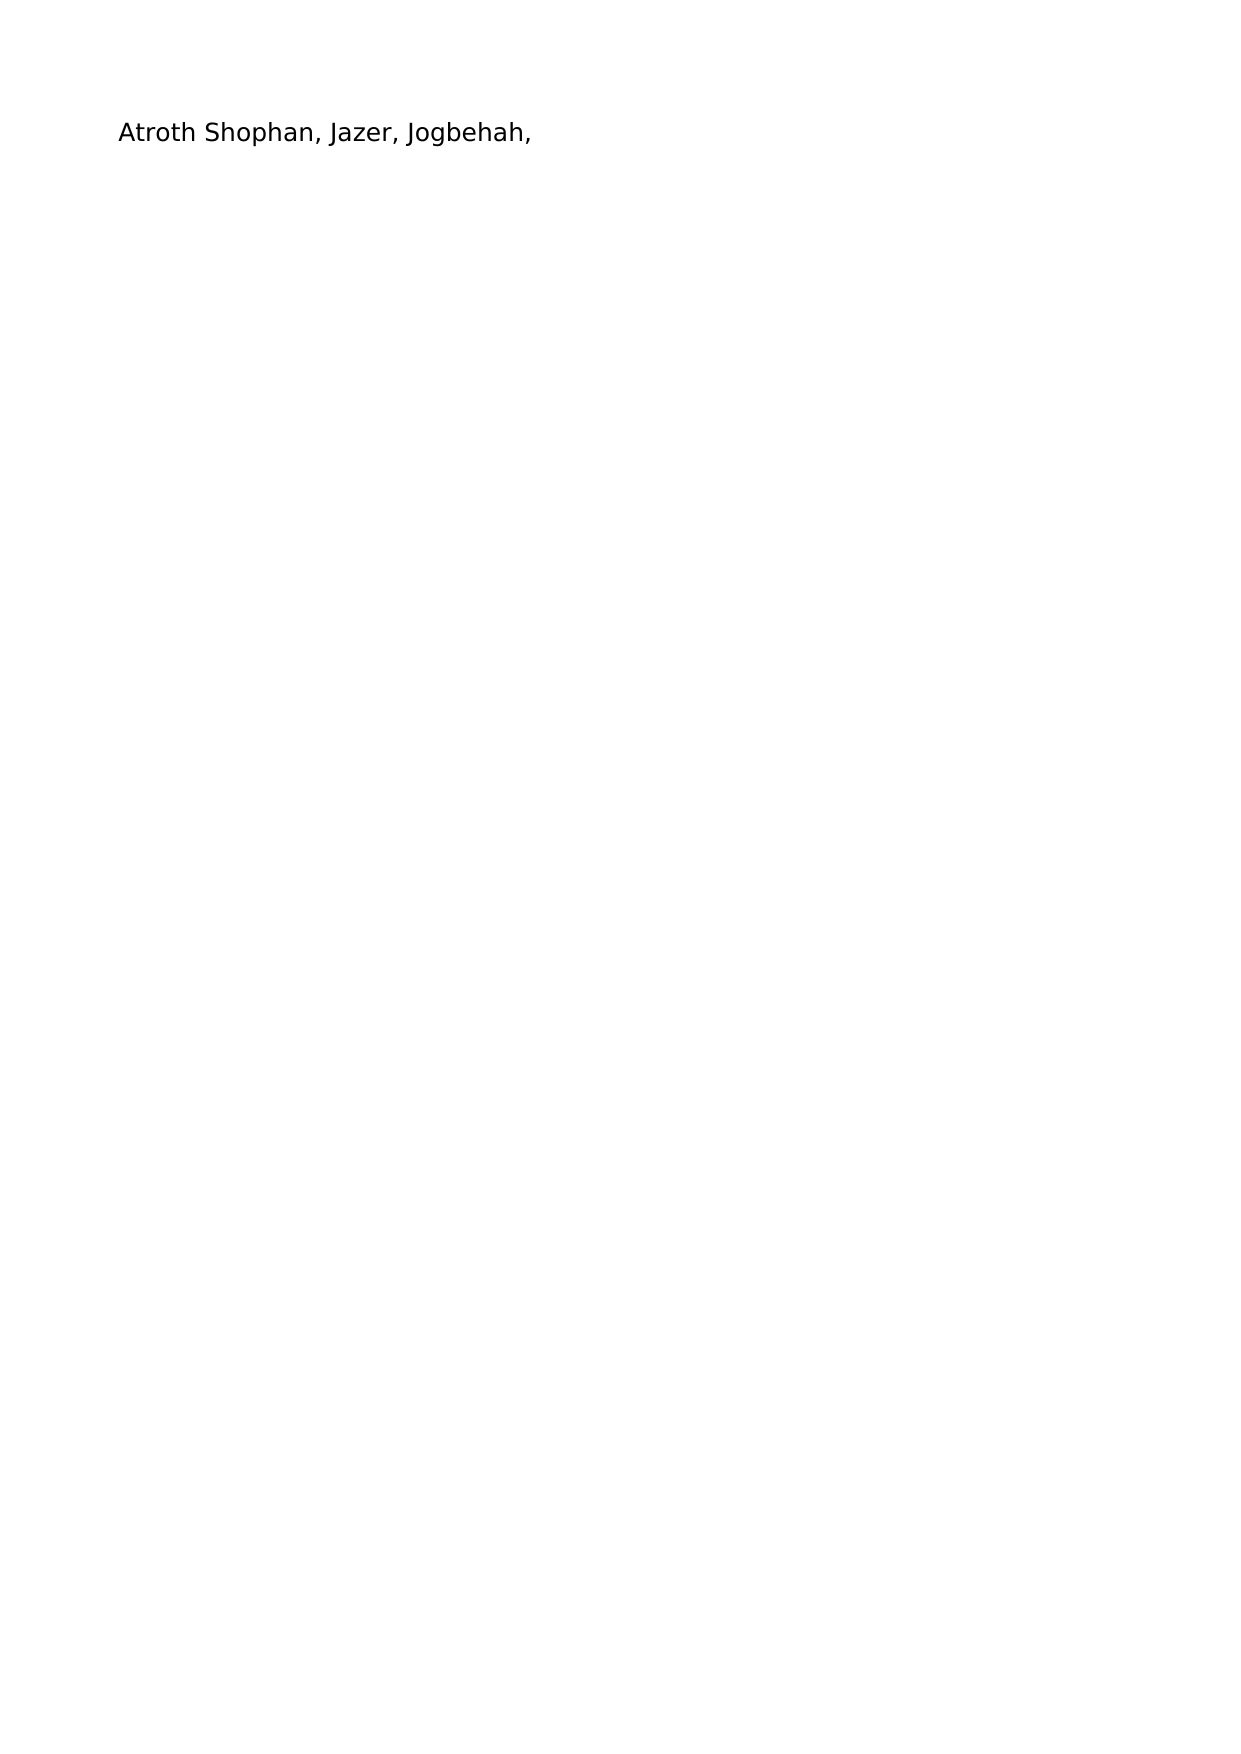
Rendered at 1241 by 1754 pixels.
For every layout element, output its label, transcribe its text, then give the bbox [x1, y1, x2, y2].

text Atroth Shophan, Jazer, Jogbehah, [118, 118, 1122, 147]
